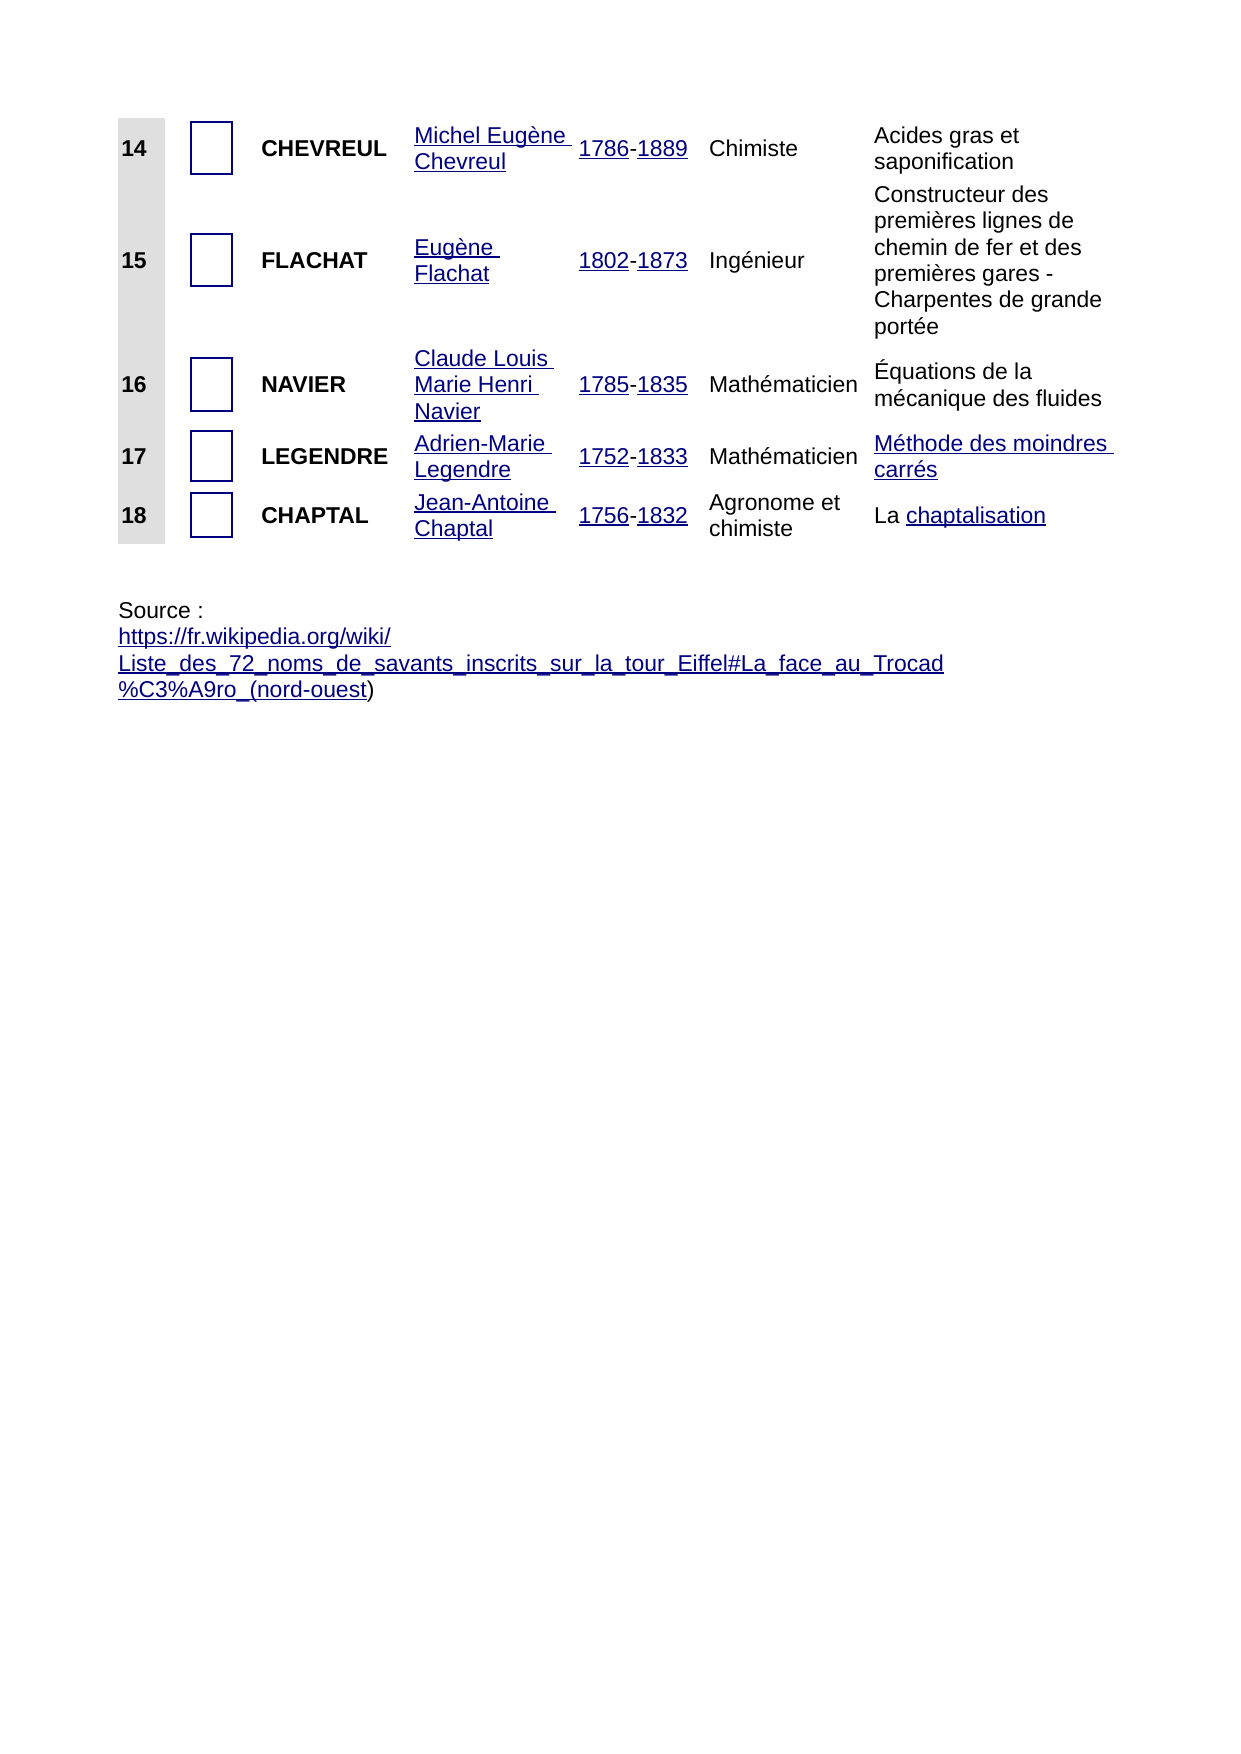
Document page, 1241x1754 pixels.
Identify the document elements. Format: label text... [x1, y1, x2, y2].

text Source : [118, 597, 1122, 623]
table_cell [165, 118, 258, 178]
table_cell 17 [118, 427, 165, 486]
table_cell 15 [118, 178, 165, 342]
table_cell Constructeur des premières lignes de chemin de fer et des premières gares - Charpentes de grande portée [871, 178, 1123, 342]
table_cell [165, 427, 258, 486]
table_cell [165, 486, 258, 544]
table_cell [165, 342, 258, 427]
table_cell Agronome et chimiste [706, 486, 871, 544]
table_cell 1785-1835 [575, 342, 706, 427]
table_cell Ingénieur [706, 178, 871, 342]
table_cell Michel Eugène Chevreul [411, 118, 575, 178]
table_cell 14 [118, 118, 165, 178]
table_cell 16 [118, 342, 165, 427]
table_cell [165, 178, 258, 342]
table_cell Acides gras et saponification [871, 118, 1123, 178]
table_cell Méthode des moindres carrés [871, 427, 1123, 486]
table_cell La chaptalisation [871, 486, 1123, 544]
table_cell Adrien-Marie Legendre [411, 427, 575, 486]
table_cell 1786-1889 [575, 118, 706, 178]
table_cell LEGENDRE [258, 427, 411, 486]
table_cell 1802-1873 [575, 178, 706, 342]
table_cell Mathématicien [706, 342, 871, 427]
table_cell Eugène Flachat [411, 178, 575, 342]
table_cell FLACHAT [258, 178, 411, 342]
table_cell Jean-Antoine Chaptal [411, 486, 575, 544]
text https://fr.wikipedia.org/wiki/Liste_des_72_noms_de_savants_inscrits_sur_la_tour_Eiffel#La_face_au_Trocad%C3%A9ro_(nord-ouest) [118, 623, 1122, 702]
table_cell CHAPTAL [258, 486, 411, 544]
table_cell Équations de la mécanique des fluides [871, 342, 1123, 427]
table_cell CHEVREUL [258, 118, 411, 178]
table_cell NAVIER [258, 342, 411, 427]
table_cell Chimiste [706, 118, 871, 178]
table_cell 1756-1832 [575, 486, 706, 544]
table_cell 1752-1833 [575, 427, 706, 486]
table_cell Claude Louis Marie Henri Navier [411, 342, 575, 427]
table_cell 18 [118, 486, 165, 544]
table_cell Mathématicien [706, 427, 871, 486]
